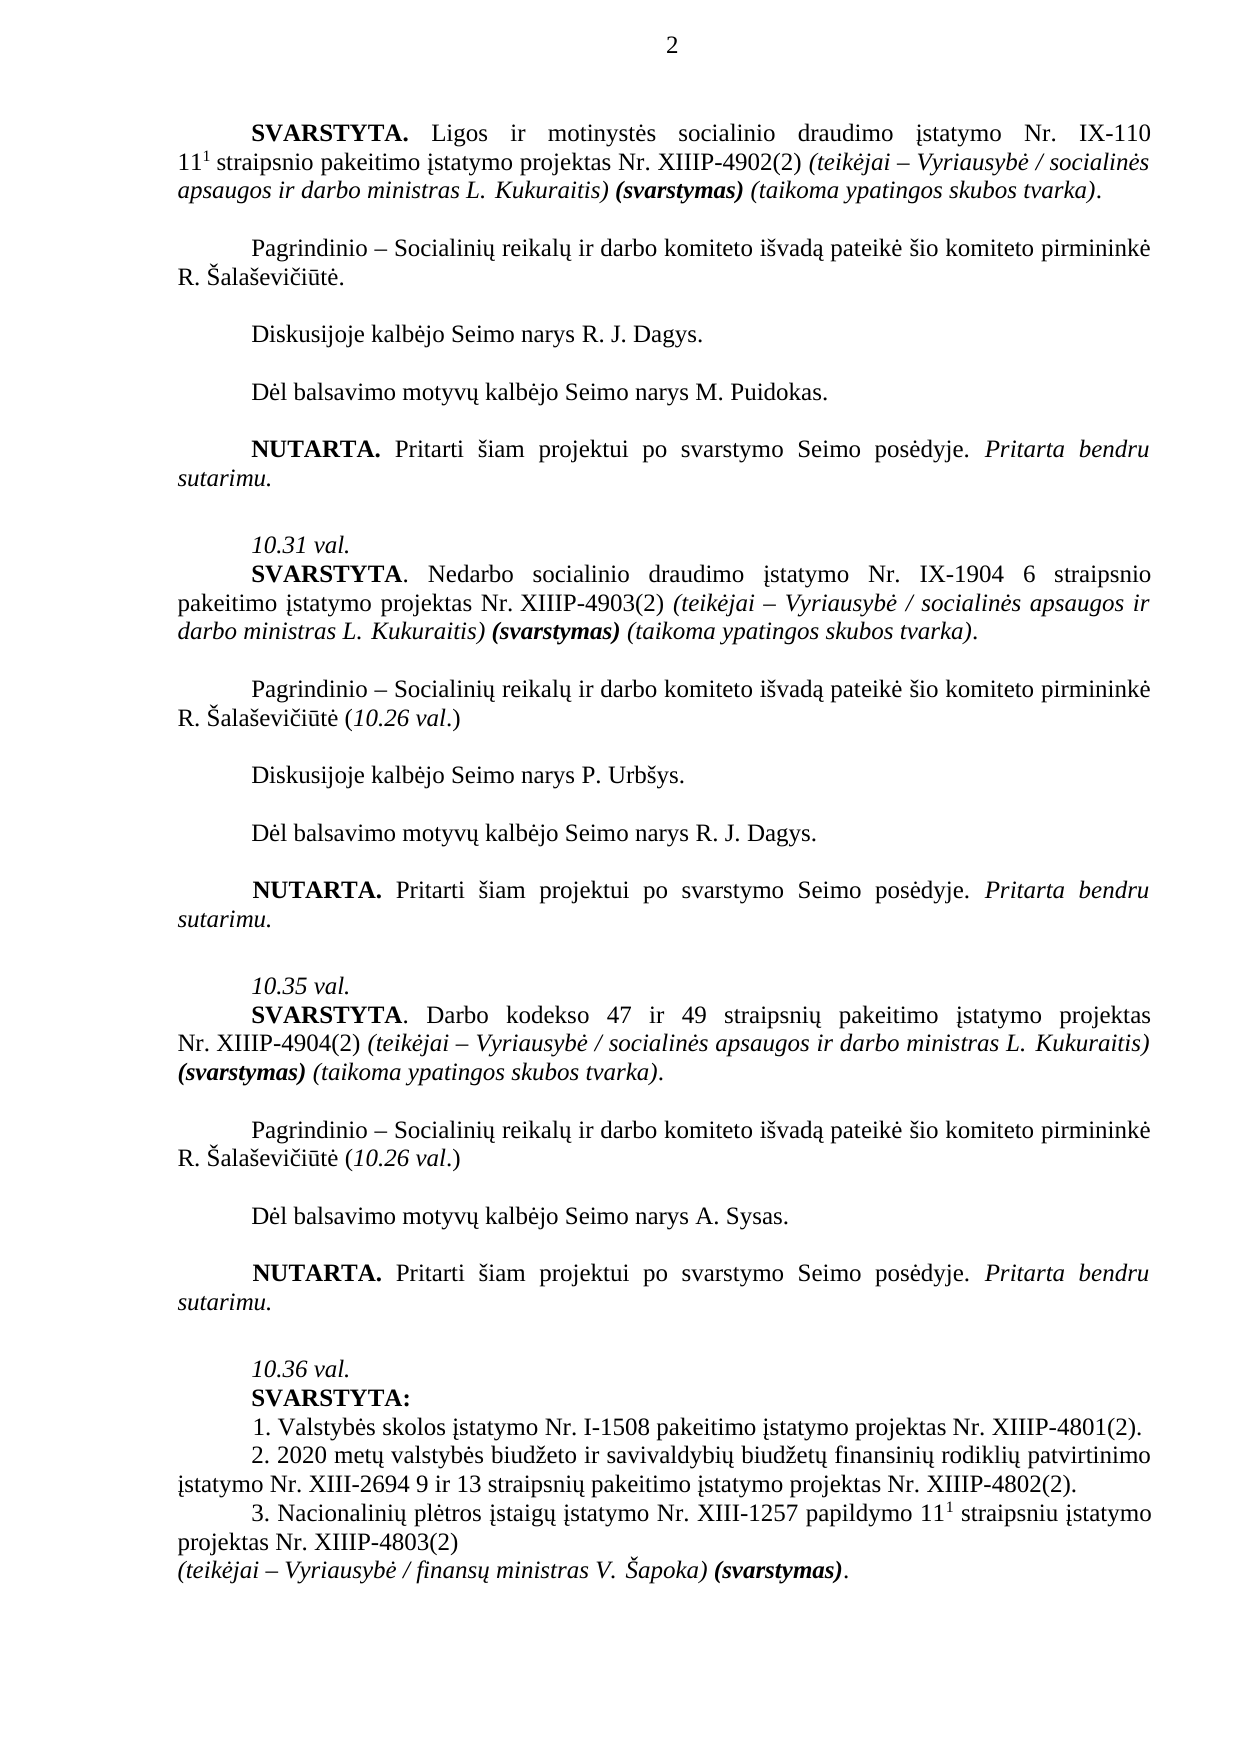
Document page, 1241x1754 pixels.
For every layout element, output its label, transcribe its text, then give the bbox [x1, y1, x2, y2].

text NUTARTA. Pritarti šiam projektui po svarstymo Seimo posėdyje. Pritarta bendru sutarimu. [177, 875, 1152, 933]
text Diskusijoje kalbėjo Seimo narys P. Urbšys. [177, 760, 1152, 789]
text SVARSTYTA. Nedarbo socialinio draudimo įstatymo Nr. IX-1904 6 straipsnio pakeitimo įstatymo projektas Nr. XIIIP-4903(2) (teikėjai – Vyriausybė / socialinės apsaugos ir darbo ministras L. Kukuraitis) (svarstymas) (taikoma ypatingos skubos tvarka). [177, 559, 1152, 645]
text SVARSTYTA. Ligos ir motinystės socialinio draudimo įstatymo Nr. IX-110 111 straipsnio pakeitimo įstatymo projektas Nr. XIIIP-4902(2) (teikėjai – Vyriausybė / socialinės apsaugos ir darbo ministras L. Kukuraitis) (svarstymas) (taikoma ypatingos skubos tvarka). [177, 118, 1152, 204]
text Diskusijoje kalbėjo Seimo narys R. J. Dagys. [177, 319, 1152, 348]
text 10.35 val. [177, 971, 1152, 1000]
text Dėl balsavimo motyvų kalbėjo Seimo narys M. Puidokas. [177, 377, 1152, 406]
text NUTARTA. Pritarti šiam projektui po svarstymo Seimo posėdyje. Pritarta bendru sutarimu. [177, 434, 1152, 492]
text NUTARTA. Pritarti šiam projektui po svarstymo Seimo posėdyje. Pritarta bendru sutarimu. [177, 1258, 1152, 1316]
text Dėl balsavimo motyvų kalbėjo Seimo narys A. Sysas. [177, 1201, 1152, 1230]
text 3. Nacionalinių plėtros įstaigų įstatymo Nr. XIII-1257 papildymo 111 straipsniu įstatymo projektas Nr. XIIIP-4803(2) [177, 1498, 1152, 1556]
text Pagrindinio – Socialinių reikalų ir darbo komiteto išvadą pateikė šio komiteto pirmininkė R. Šalaševičiūtė. [177, 233, 1152, 291]
text 10.31 val. [177, 530, 1152, 559]
text SVARSTYTA: [177, 1383, 1152, 1412]
text (teikėjai – Vyriausybė / finansų ministras V. Šapoka) (svarstymas). [177, 1556, 1152, 1584]
text Pagrindinio – Socialinių reikalų ir darbo komiteto išvadą pateikė šio komiteto pirmininkė R. Šalaševičiūtė (10.26 val.) [177, 1115, 1152, 1172]
text 2. 2020 metų valstybės biudžeto ir savivaldybių biudžetų finansinių rodiklių patvirtinimo įstatymo Nr. XIII-2694 9 ir 13 straipsnių pakeitimo įstatymo projektas Nr. XIIIP-4802(2). [177, 1441, 1152, 1498]
text Pagrindinio – Socialinių reikalų ir darbo komiteto išvadą pateikė šio komiteto pirmininkė R. Šalaševičiūtė (10.26 val.) [177, 674, 1152, 731]
text 1. Valstybės skolos įstatymo Nr. I-1508 pakeitimo įstatymo projektas Nr. XIIIP-4801(2). [177, 1412, 1152, 1441]
text 10.36 val. [177, 1354, 1152, 1383]
text SVARSTYTA. Darbo kodekso 47 ir 49 straipsnių pakeitimo įstatymo projektas Nr. XIIIP-4904(2) (teikėjai – Vyriausybė / socialinės apsaugos ir darbo ministras L. Kukuraitis) (svarstymas) (taikoma ypatingos skubos tvarka). [177, 1000, 1152, 1086]
text Dėl balsavimo motyvų kalbėjo Seimo narys R. J. Dagys. [177, 818, 1152, 846]
